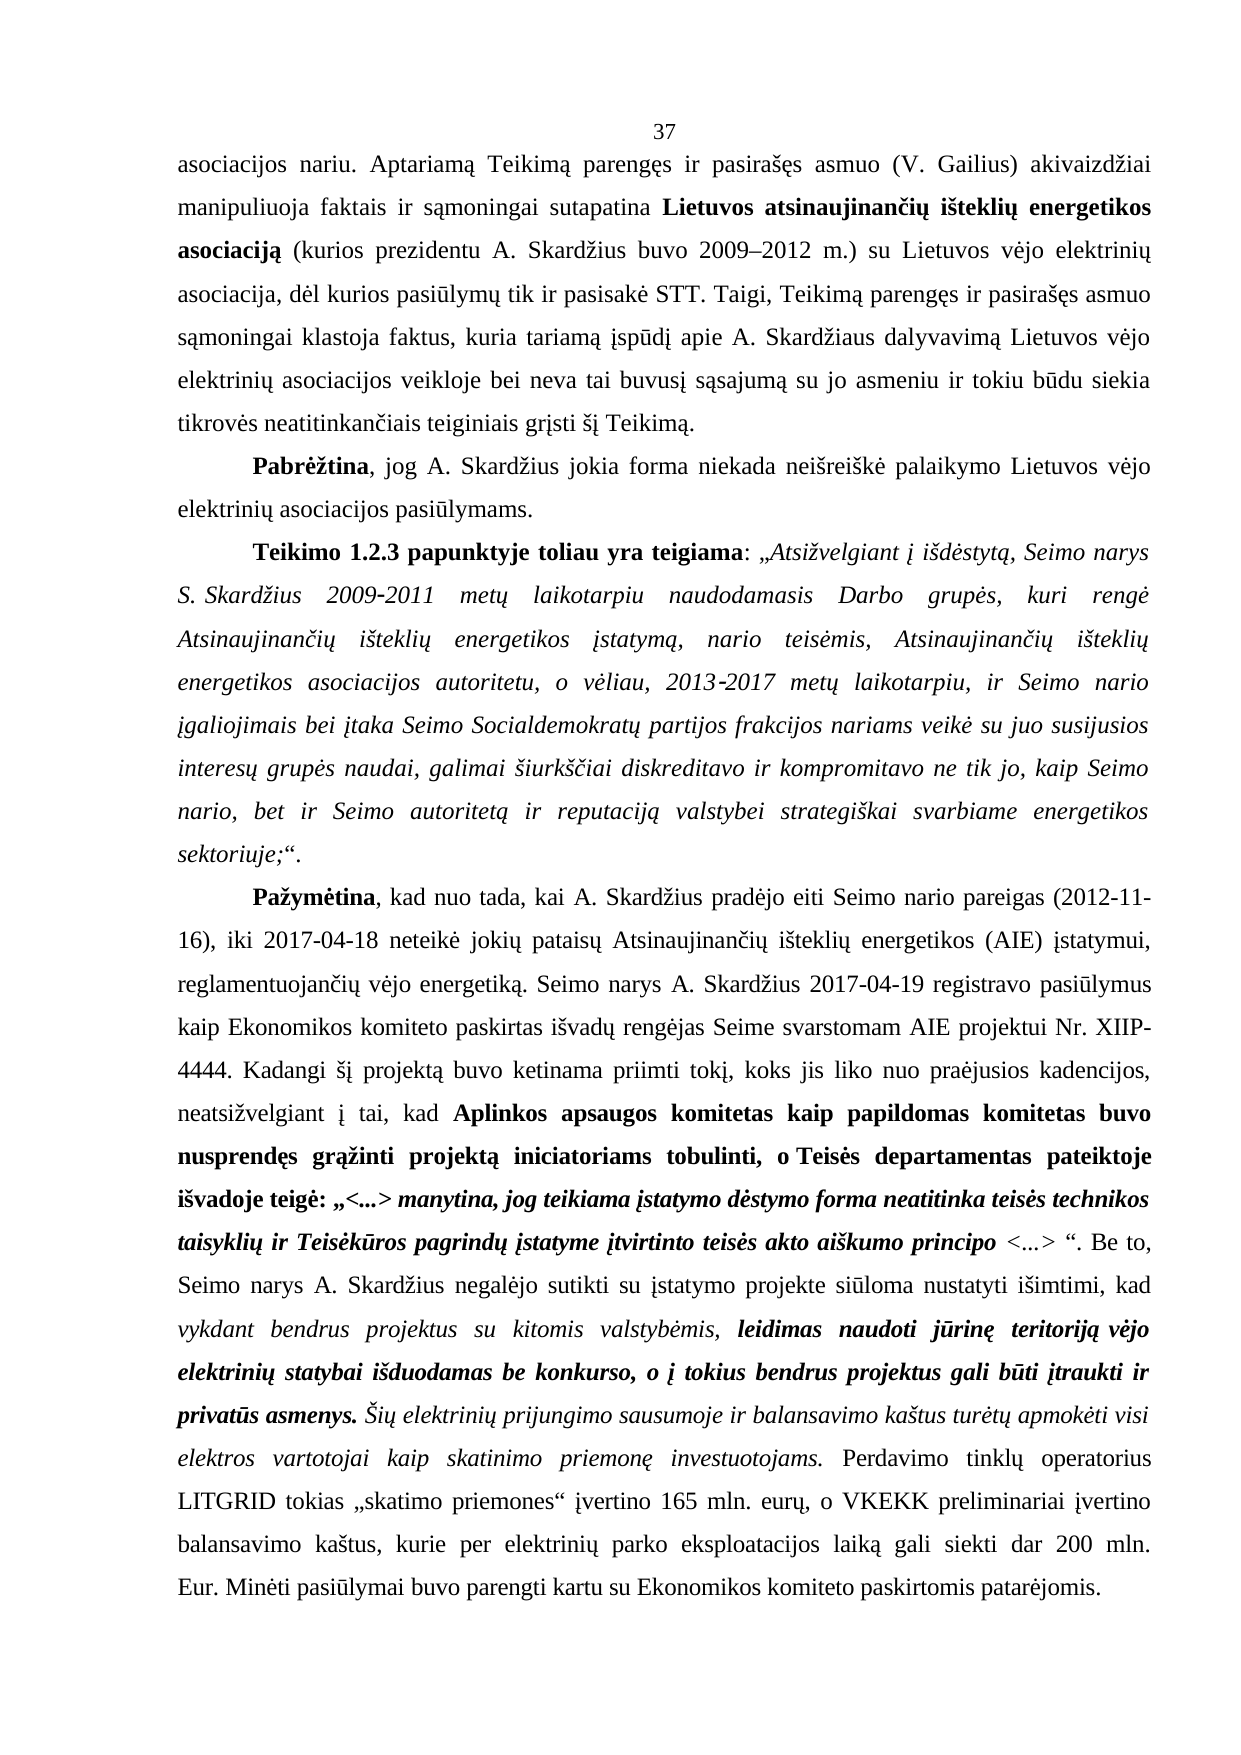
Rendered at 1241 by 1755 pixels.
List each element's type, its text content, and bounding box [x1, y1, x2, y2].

text Pabrėžtina, jog A. Skardžius jokia forma niekada neišreiškė palaikymo Lietuvos vėjo elektrinių asociacijos pasiūlymams. [177, 451, 1152, 523]
text asociacijos nariu. Aptariamą Teikimą parengęs ir pasirašęs asmuo (V. Gailius) akivaizdžiai manipuliuoja faktais ir sąmoningai sutapatina Lietuvos atsinaujinančių išteklių energetikos asociaciją (kurios prezidentu A. Skardžius buvo 2009–2012 m.) su Lietuvos vėjo elektrinių asociacija, dėl kurios pasiūlymų tik ir pasisakė STT. Taigi, Teikimą parengęs ir pasirašęs asmuo sąmoningai klastoja faktus, kuria tariamą įspūdį apie A. Skardžiaus dalyvavimą Lietuvos vėjo elektrinių asociacijos veikloje bei neva tai buvusį sąsajumą su jo asmeniu ir tokiu būdu siekia tikrovės neatitinkančiais teiginiais grįsti šį Teikimą. [177, 149, 1152, 437]
text Teikimo 1.2.3 papunktyje toliau yra teigiama: „Atsižvelgiant į išdėstytą, Seimo narys S. Skardžius 20092011 metų laikotarpiu naudodamasis Darbo grupės, kuri rengė Atsinaujinančių išteklių energetikos įstatymą, nario teisėmis, Atsinaujinančių išteklių energetikos asociacijos autoritetu, o vėliau, 20132017 metų laikotarpiu, ir Seimo nario įgaliojimais bei įtaka Seimo Socialdemokratų partijos frakcijos nariams veikė su juo susijusios interesų grupės naudai, galimai šiurkščiai diskreditavo ir kompromitavo ne tik jo, kaip Seimo nario, bet ir Seimo autoritetą ir reputaciją valstybei strategiškai svarbiame energetikos sektoriuje;“. [177, 537, 1152, 868]
text Pažymėtina, kad nuo tada, kai A. Skardžius pradėjo eiti Seimo nario pareigas (2012-11-16), iki 2017-04-18 neteikė jokių pataisų Atsinaujinančių išteklių energetikos (AIE) įstatymui, reglamentuojančių vėjo energetiką. Seimo narys A. Skardžius 2017-04-19 registravo pasiūlymus kaip Ekonomikos komiteto paskirtas išvadų rengėjas Seime svarstomam AIE projektui Nr. XIIP-4444. Kadangi šį projektą buvo ketinama priimti tokį, koks jis liko nuo praėjusios kadencijos, neatsižvelgiant į tai, kad Aplinkos apsaugos komitetas kaip papildomas komitetas buvo nusprendęs grąžinti projektą iniciatoriams tobulinti, o Teisės departamentas pateiktoje išvadoje teigė: „<...> manytina, jog teikiama įstatymo dėstymo forma neatitinka teisės technikos taisyklių ir Teisėkūros pagrindų įstatyme įtvirtinto teisės akto aiškumo principo <...> “. Be to, Seimo narys A. Skardžius negalėjo sutikti su įstatymo projekte siūloma nustatyti išimtimi, kad vykdant bendrus projektus su kitomis valstybėmis, leidimas naudoti jūrinę teritoriją vėjo elektrinių statybai išduodamas be konkurso, o į tokius bendrus projektus gali būti įtraukti ir privatūs asmenys. Šių elektrinių prijungimo sausumoje ir balansavimo kaštus turėtų apmokėti visi elektros vartotojai kaip skatinimo priemonę investuotojams. Perdavimo tinklų operatorius LITGRID tokias „skatimo priemones“ įvertino 165 mln. eurų, o VKEKK preliminariai įvertino balansavimo kaštus, kurie per elektrinių parko eksploatacijos laiką gali siekti dar 200 mln. Eur. Minėti pasiūlymai buvo parengti kartu su Ekonomikos komiteto paskirtomis patarėjomis. [177, 882, 1152, 1601]
